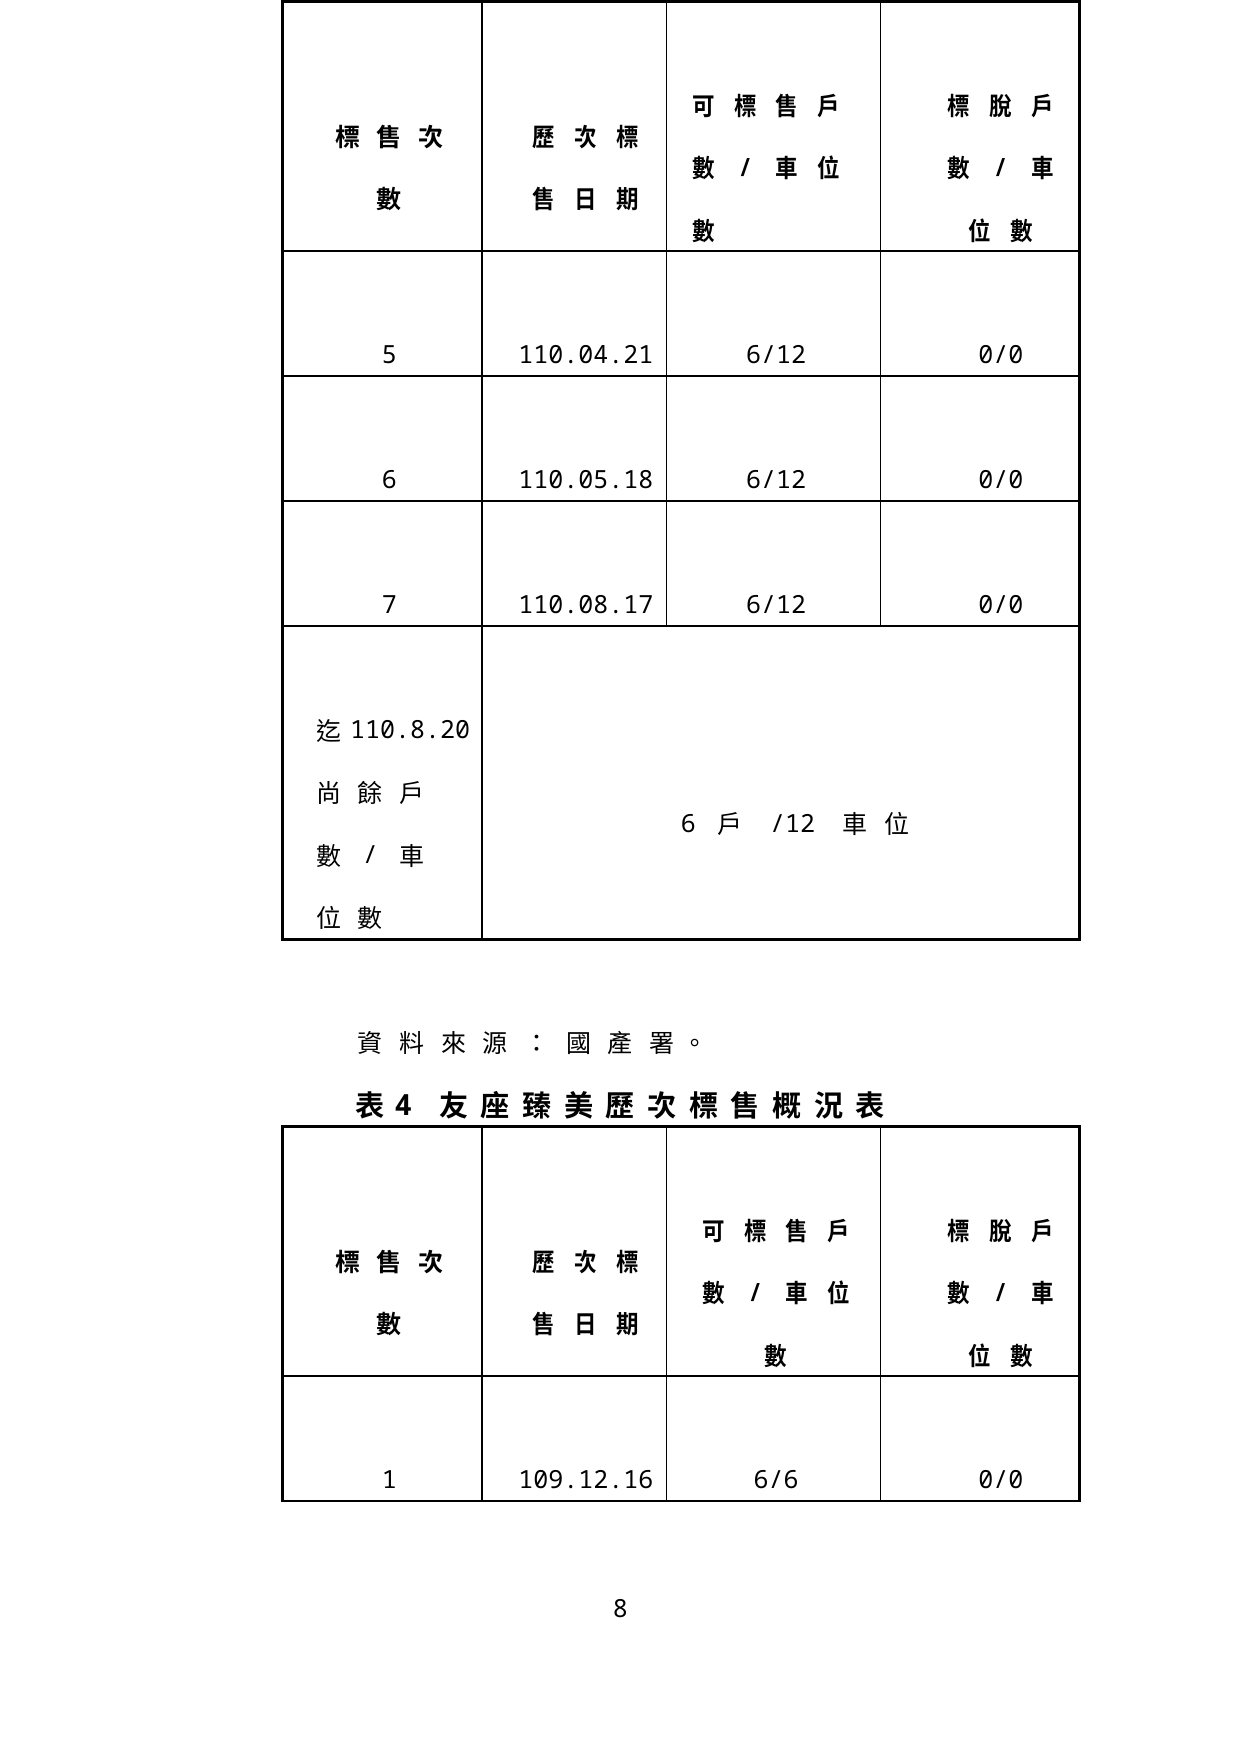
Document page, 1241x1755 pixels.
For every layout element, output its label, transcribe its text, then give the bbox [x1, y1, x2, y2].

table_header 標售次數 [284, 1128, 481, 1375]
table_cell 110.08.17 [483, 502, 666, 625]
table_cell 110.04.21 [483, 252, 666, 375]
table_cell 6/12 [667, 377, 880, 500]
table_cell 6/12 [667, 502, 880, 625]
table_header 歷次標售日期 [483, 3, 666, 250]
table_header 標脫戶數/車位數 [881, 3, 1078, 250]
table_cell 7 [284, 502, 481, 625]
table_cell 5 [284, 252, 481, 375]
table_cell 迄110.8.20尚餘戶數/車位數 [284, 627, 481, 937]
table_cell 109.12.16 [483, 1377, 666, 1500]
table_cell 0/0 [881, 252, 1078, 375]
table_header 標脫戶數/車位數 [881, 1128, 1078, 1375]
table_cell 1 [284, 1377, 481, 1500]
table_cell 0/0 [881, 502, 1078, 625]
table_cell 6/6 [667, 1377, 880, 1500]
table_header 可標售戶數/車位數 [667, 1128, 880, 1375]
table_cell 0/0 [881, 1377, 1078, 1500]
table_cell 6/12 [667, 252, 880, 375]
table_cell 0/0 [881, 377, 1078, 500]
table_cell 110.05.18 [483, 377, 666, 500]
table_header 歷次標售日期 [483, 1128, 666, 1375]
text 表4 友座臻美歷次標售概況表 [183, 1062, 1058, 1125]
table_header 可標售戶數/車位數 [667, 3, 880, 250]
text 資料來源：國產署。 [183, 1000, 1058, 1062]
table_cell 6 [284, 377, 481, 500]
table_header 標售次數 [284, 3, 481, 250]
table_cell 6戶/12車位 [483, 627, 1078, 937]
